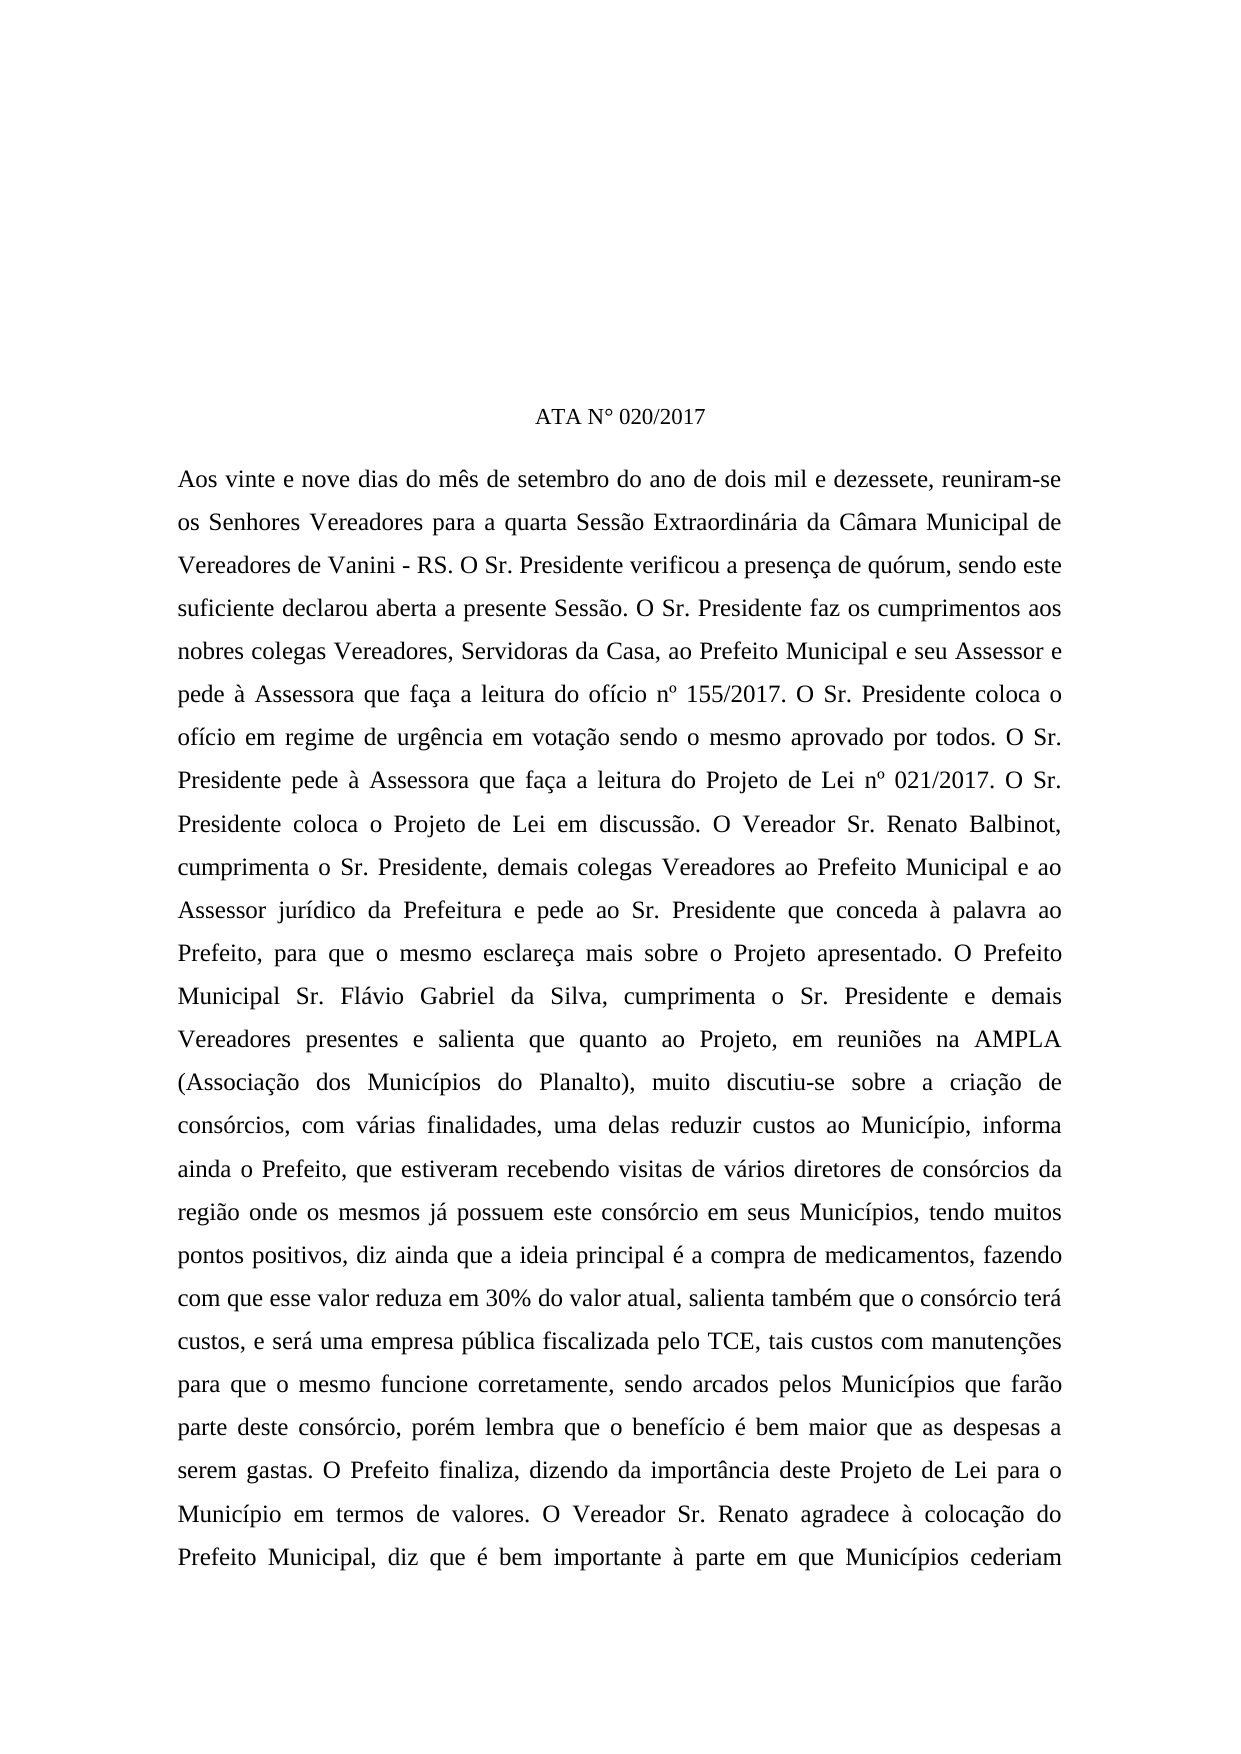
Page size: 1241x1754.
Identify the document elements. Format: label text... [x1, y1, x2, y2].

text Aos vinte e nove dias do mês de setembro do ano de dois mil e dezessete, reuniram-se os Senhores Vereadores para a quarta Sessão Extraordinária da Câmara Municipal de Vereadores de Vanini - RS. O Sr. Presidente verificou a presença de quórum, sendo este suficiente declarou aberta a presente Sessão. O Sr. Presidente faz os cumprimentos aos nobres colegas Vereadores, Servidoras da Casa, ao Prefeito Municipal e seu Assessor e pede à Assessora que faça a leitura do ofício nº 155/2017. O Sr. Presidente coloca o ofício em regime de urgência em votação sendo o mesmo aprovado por todos. O Sr. Presidente pede à Assessora que faça a leitura do Projeto de Lei nº 021/2017. O Sr. Presidente coloca o Projeto de Lei em discussão. O Vereador Sr. Renato Balbinot, cumprimenta o Sr. Presidente, demais colegas Vereadores ao Prefeito Municipal e ao Assessor jurídico da Prefeitura e pede ao Sr. Presidente que conceda à palavra ao Prefeito, para que o mesmo esclareça mais sobre o Projeto apresentado. O Prefeito Municipal Sr. Flávio Gabriel da Silva, cumprimenta o Sr. Presidente e demais Vereadores presentes e salienta que quanto ao Projeto, em reuniões na AMPLA (Associação dos Municípios do Planalto), muito discutiu-se sobre a criação de consórcios, com várias finalidades, uma delas reduzir custos ao Município, informa ainda o Prefeito, que estiveram recebendo visitas de vários diretores de consórcios da região onde os mesmos já possuem este consórcio em seus Municípios, tendo muitos pontos positivos, diz ainda que a ideia principal é a compra de medicamentos, fazendo com que esse valor reduza em 30% do valor atual, salienta também que o consórcio terá custos, e será uma empresa pública fiscalizada pelo TCE, tais custos com manutenções para que o mesmo funcione corretamente, sendo arcados pelos Municípios que farão parte deste consórcio, porém lembra que o benefício é bem maior que as despesas a serem gastas. O Prefeito finaliza, dizendo da importância deste Projeto de Lei para o Município em termos de valores. O Vereador Sr. Renato agradece à colocação do Prefeito Municipal, diz que é bem importante à parte em que Municípios cederiam [177, 464, 1063, 1571]
text ATA N° 020/2017 [177, 403, 1063, 430]
